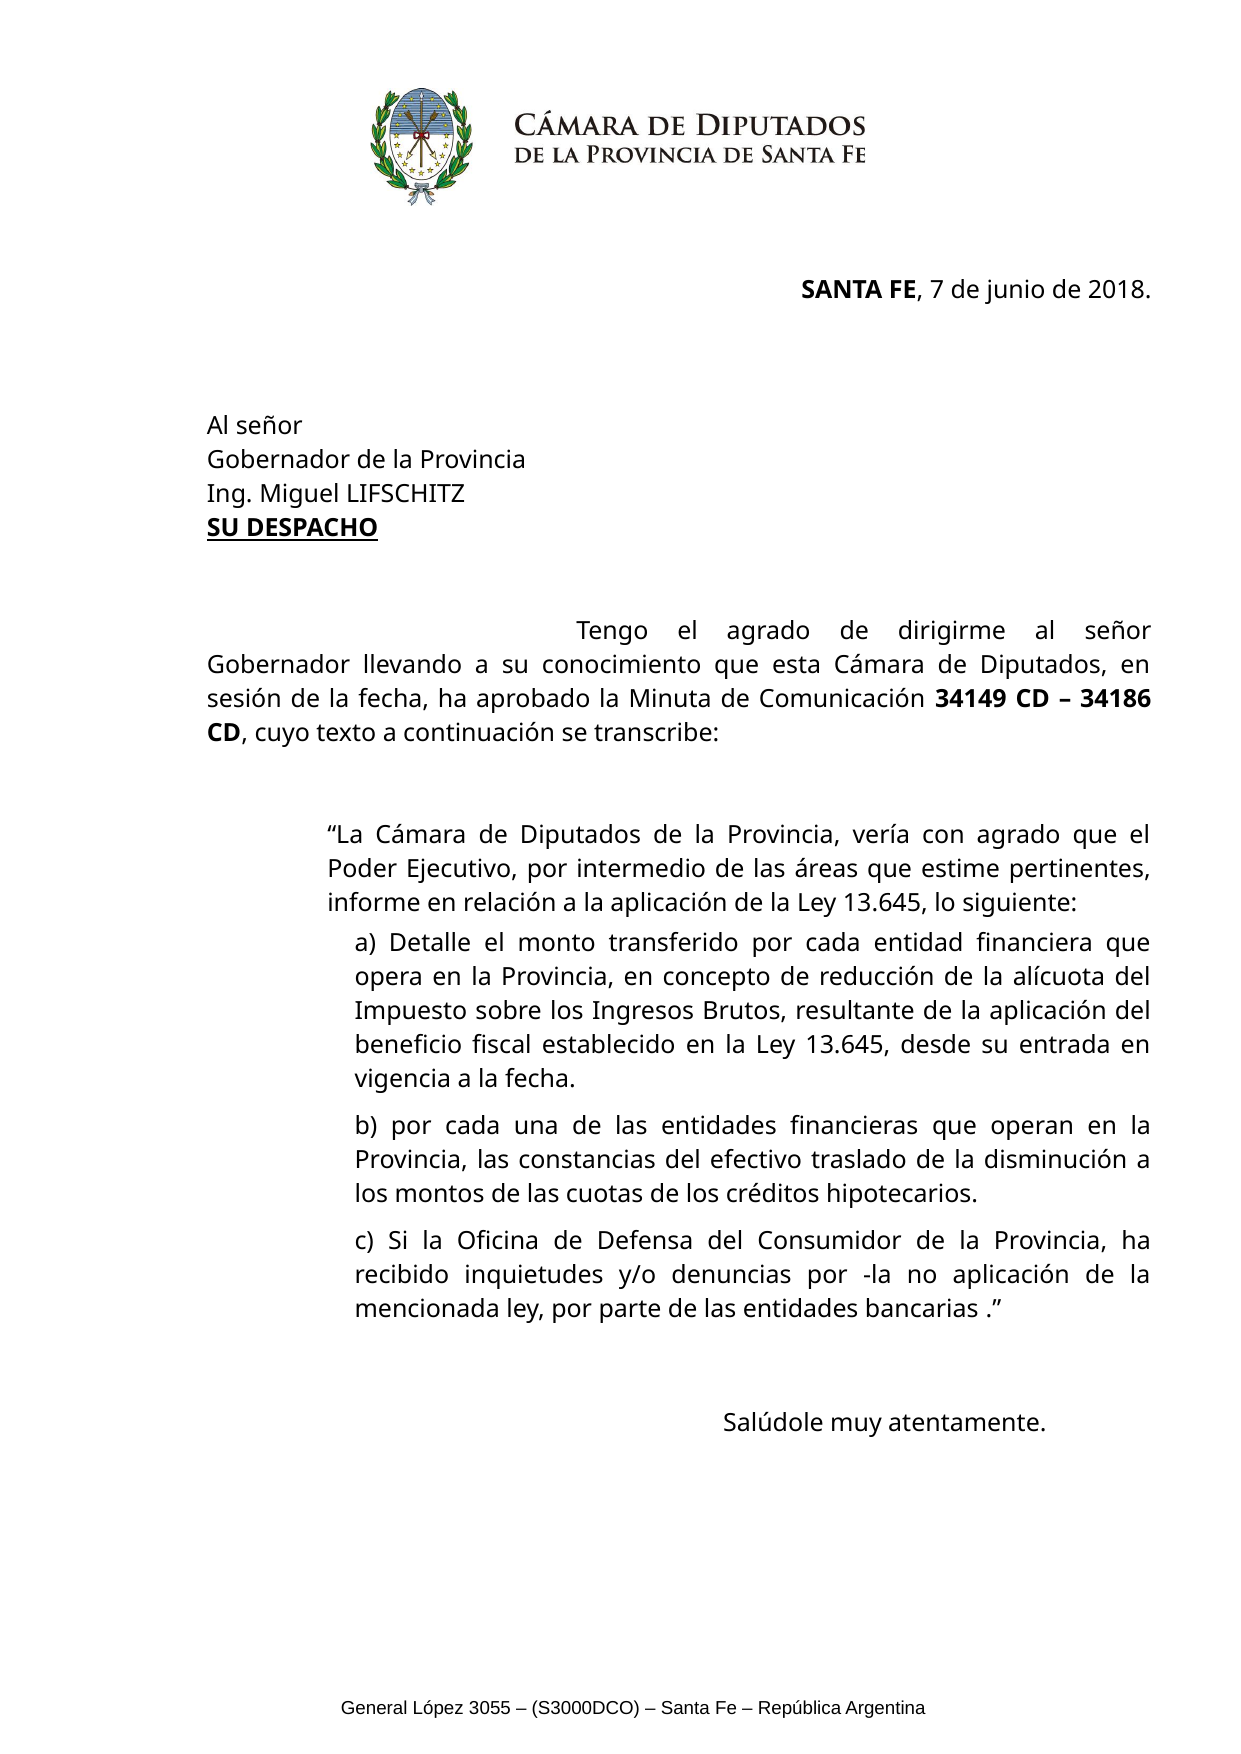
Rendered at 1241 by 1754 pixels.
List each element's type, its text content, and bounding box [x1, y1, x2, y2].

text c) Si la Oficina de Defensa del Consumidor de la Provincia, ha recibido inquietudes y/o denuncias por -la no aplicación de la mencionada ley, por parte de las entidades bancarias .” [354, 1222, 1152, 1324]
text SU DESPACHO [207, 510, 1152, 544]
text “La Cámara de Diputados de la Provincia, vería con agrado que el Poder Ejecutivo, por intermedio de las áreas que estime pertinentes, informe en relación a la aplicación de la Ley 13.645, lo siguiente: [327, 817, 1152, 919]
text b) por cada una de las entidades financieras que operan en la Provincia, las constancias del efectivo traslado de la disminución a los montos de las cuotas de los créditos hipotecarios. [354, 1108, 1152, 1210]
text Al señor [207, 408, 1152, 442]
text a) Detalle el monto transferido por cada entidad financiera que opera en la Provincia, en concepto de reducción de la alícuota del Impuesto sobre los Ingresos Brutos, resultante de la aplicación del beneficio fiscal establecido en la Ley 13.645, desde su entrada en vigencia a la fecha. [354, 925, 1152, 1095]
text SANTA FE, 7 de junio de 2018. [207, 272, 1152, 306]
text Gobernador de la Provincia [207, 442, 1152, 476]
text Ing. Miguel LIFSCHITZ [207, 476, 1152, 510]
text Tengo el agrado de dirigirme al señor Gobernador llevando a su conocimiento que esta Cámara de Diputados, en sesión de la fecha, ha aprobado la Minuta de Comunicación 34149 CD – 34186 CD, cuyo texto a continuación se transcribe: [207, 612, 1152, 748]
picture [370, 88, 866, 210]
text Salúdole muy atentamente. [649, 1405, 1152, 1439]
